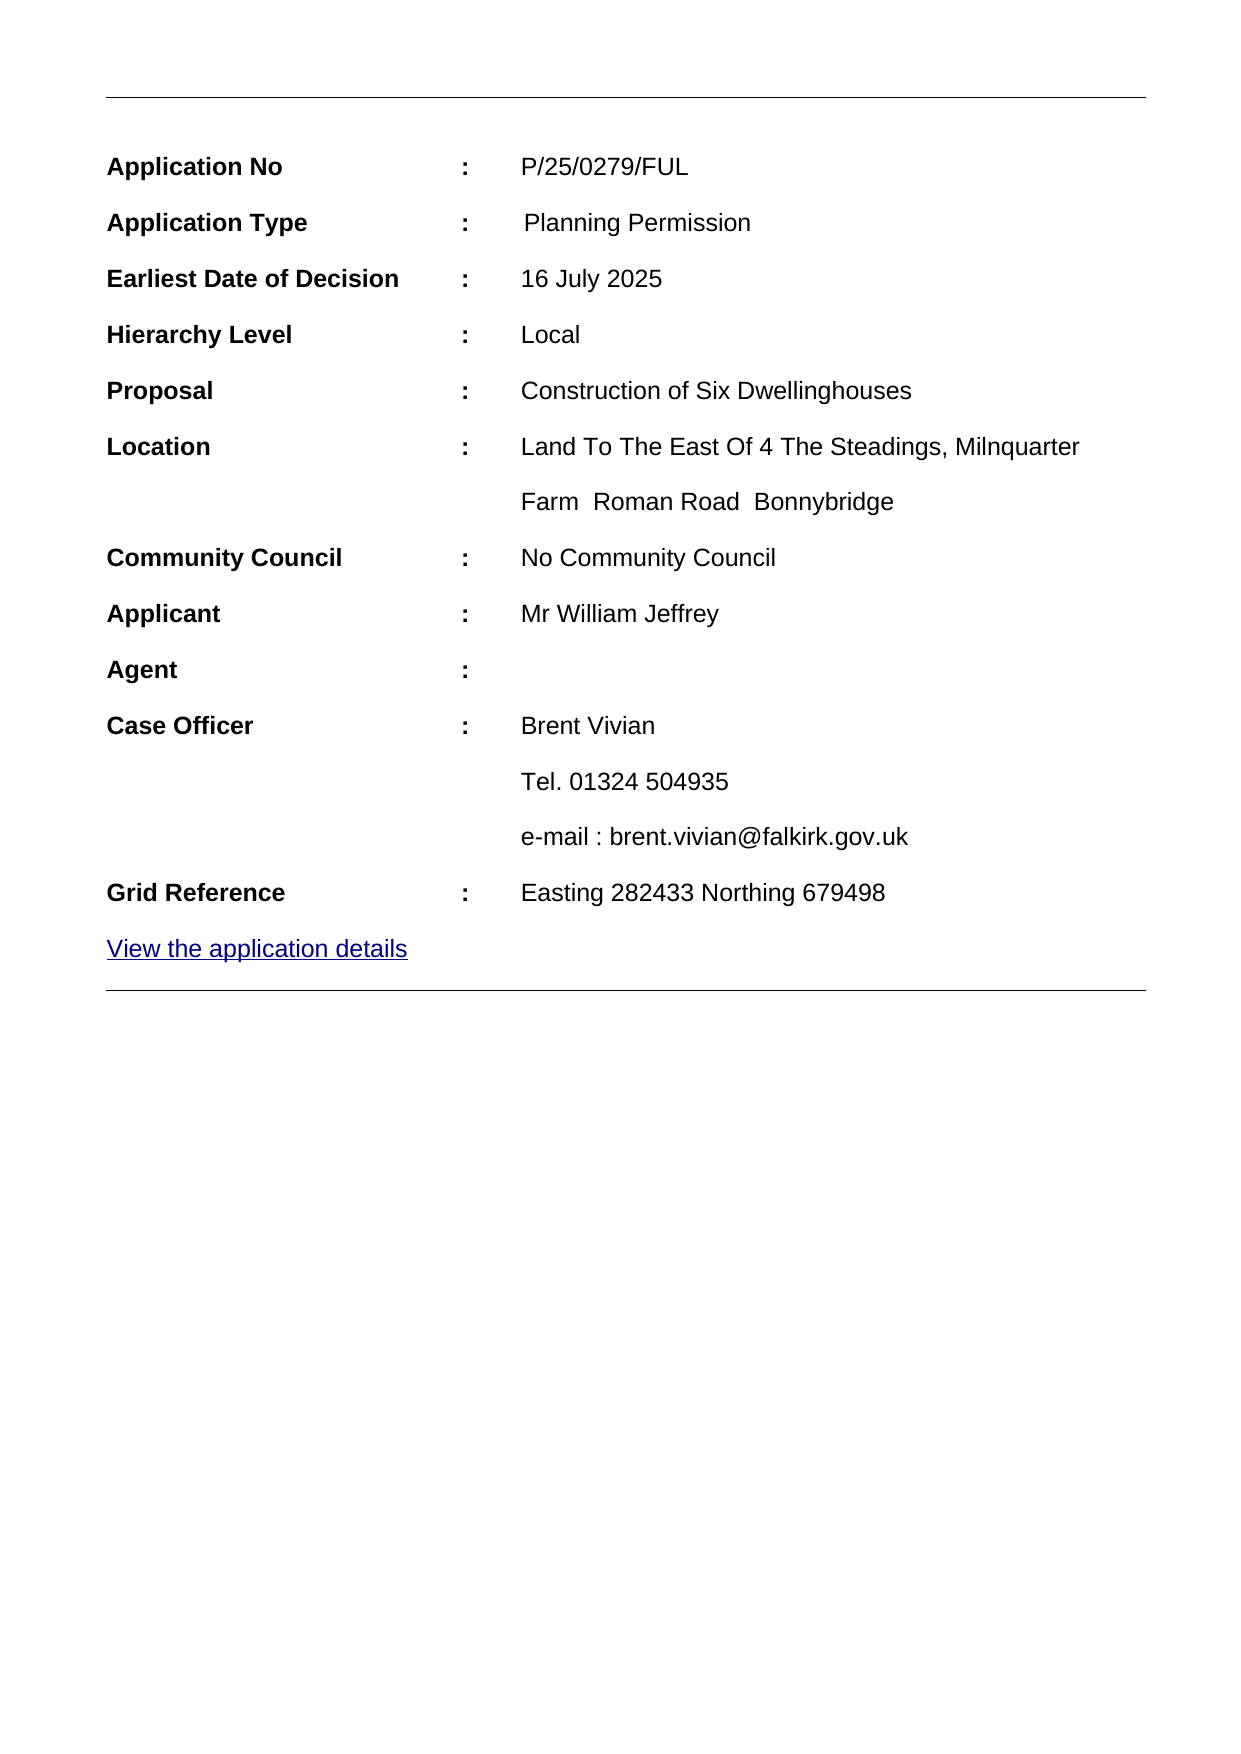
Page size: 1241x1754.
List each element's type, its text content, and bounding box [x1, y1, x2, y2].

text Agent : [106, 655, 1146, 683]
text Case Officer : Brent Vivian [106, 711, 1146, 739]
text Hierarchy Level : Local [106, 320, 1146, 348]
text Application Type : Planning Permission [106, 208, 1146, 237]
text Farm Roman Road Bonnybridge [106, 487, 1146, 516]
text Applicant : Mr William Jeffrey [106, 599, 1146, 628]
text View the application details [106, 934, 1146, 963]
text Grid Reference : Easting 282433 Northing 679498 [106, 878, 1146, 907]
text Community Council : No Community Council [106, 543, 1146, 572]
text Tel. 01324 504935 [106, 766, 1146, 795]
text Location : Land To The East Of 4 The Steadings, Milnquarter [106, 431, 1146, 460]
text Proposal : Construction of Six Dwellinghouses [106, 376, 1146, 404]
text e-mail : brent.vivian@falkirk.gov.uk [106, 822, 1146, 851]
text Earliest Date of Decision : 16 July 2025 [106, 264, 1146, 293]
text Application No : P/25/0279/FUL [106, 152, 1146, 181]
